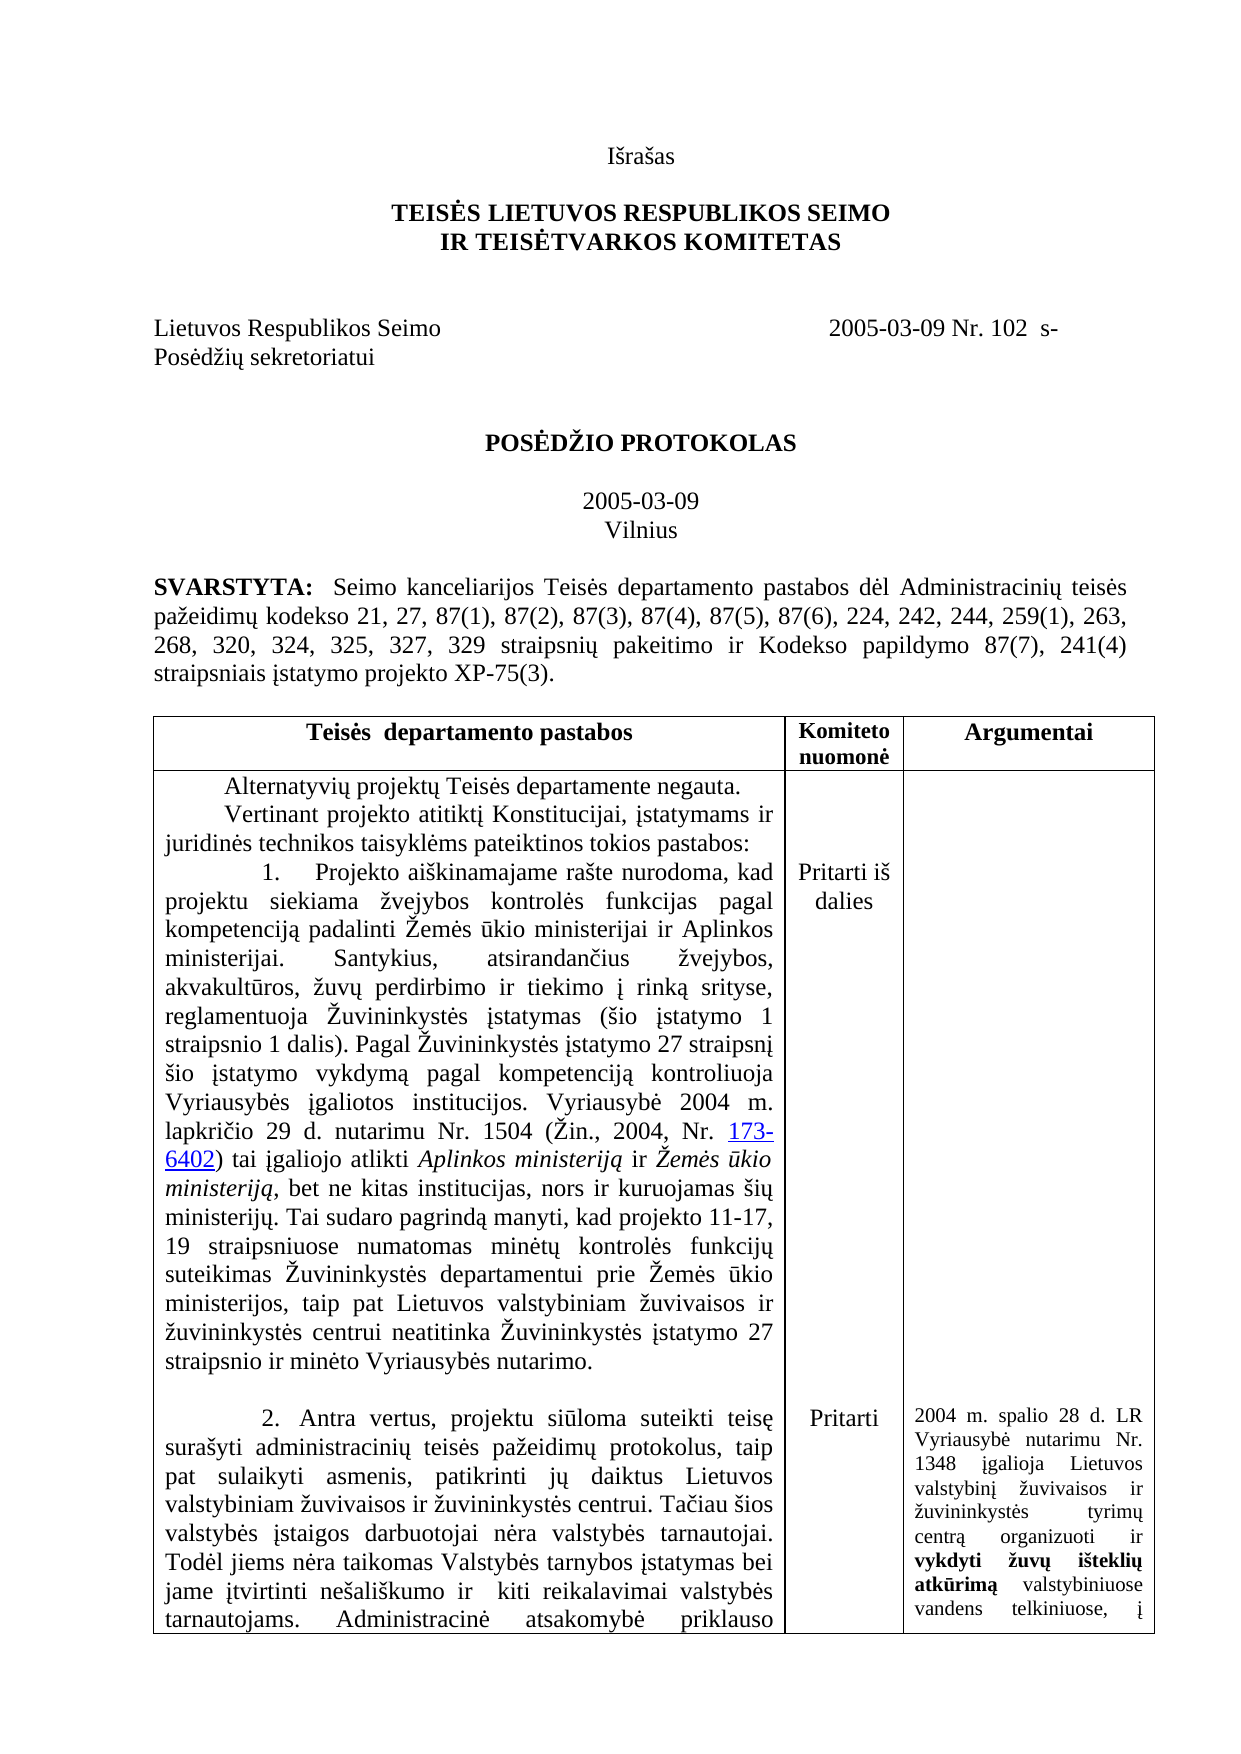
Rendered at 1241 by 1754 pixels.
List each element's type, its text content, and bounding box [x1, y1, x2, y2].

table_cell 2004 m. spalio 28 d. LR Vyriausybė nutarimu Nr. 1348 įgalioja Lietuvos valstybinį žuvivaisos ir žuvininkystės tyrimų centrą organizuoti ir vykdyti žuvų išteklių atkūrimą valstybiniuose vandens telkiniuose, į [904, 771, 1154, 1633]
text TEISĖS LIETUVOS RESPUBLIKOS SEIMO [153, 198, 1128, 227]
text 2005-03-09 [153, 486, 1128, 515]
table_header Komiteto nuomonė [786, 717, 903, 770]
text IR TEISĖTVARKOS KOMITETAS [153, 227, 1128, 256]
text Lietuvos Respublikos Seimo 2005-03-09 Nr. 102 s- [153, 313, 1128, 342]
table_header Argumentai [904, 717, 1154, 770]
text Išrašas [153, 141, 1128, 170]
text Posėdžių sekretoriatui [153, 342, 1128, 371]
table_header Teisės departamento pastabos [154, 717, 784, 770]
table_cell Pritarti iš dalies Pritarti [786, 771, 903, 1633]
table_cell Alternatyvių projektų Teisės departamente negauta. Vertinant projekto atitiktį Konstitucijai, įstatymams ir juridinės technikos taisyklėms pateiktinos tokios pastabos: 1. Projekto aiškinamajame rašte nurodoma, kad projektu siekiama žvejybos kontrolės funkcijas pagal kompetenciją padalinti Žemės ūkio ministerijai ir Aplinkos ministerijai. Santykius, atsirandančius žvejybos, akvakultūros, žuvų perdirbimo ir tiekimo į rinką srityse, reglamentuoja Žuvininkystės įstatymas (šio įstatymo 1 straipsnio 1 dalis). Pagal Žuvininkystės įstatymo 27 straipsnį šio įstatymo vykdymą pagal kompetenciją kontroliuoja Vyriausybės įgaliotos institucijos. Vyriausybė 2004 m. lapkričio 29 d. nutarimu Nr. 1504 (Žin., 2004, Nr. 173-6402) tai įgaliojo atlikti Aplinkos ministeriją ir Žemės ūkio ministeriją, bet ne kitas institucijas, nors ir kuruojamas šių ministerijų. Tai sudaro pagrindą manyti, kad projekto 11-17, 19 straipsniuose numatomas minėtų kontrolės funkcijų suteikimas Žuvininkystės departamentui prie Žemės ūkio ministerijos, taip pat Lietuvos valstybiniam žuvivaisos ir žuvininkystės centrui neatitinka Žuvininkystės įstatymo 27 straipsnio ir minėto Vyriausybės nutarimo. 2. Antra vertus, projektu siūloma suteikti teisę surašyti administracinių teisės pažeidimų protokolus, taip pat sulaikyti asmenis, patikrinti jų daiktus Lietuvos valstybiniam žuvivaisos ir žuvininkystės centrui. Tačiau šios valstybės įstaigos darbuotojai nėra valstybės tarnautojai. Todėl jiems nėra taikomas Valstybės tarnybos įstatymas bei jame įtvirtinti nešališkumo ir kiti reikalavimai valstybės tarnautojams. Administracinė atsakomybė priklauso [154, 771, 784, 1633]
text Vilnius [153, 515, 1128, 543]
text SVARSTYTA: Seimo kanceliarijos Teisės departamento pastabos dėl Administracinių teisės pažeidimų kodekso 21, 27, 87(1), 87(2), 87(3), 87(4), 87(5), 87(6), 224, 242, 244, 259(1), 263, 268, 320, 324, 325, 327, 329 straipsnių pakeitimo ir Kodekso papildymo 87(7), 241(4) straipsniais įstatymo projekto XP-75(3). [153, 572, 1128, 687]
text POSĖDŽIO PROTOKOLAS [153, 428, 1128, 457]
